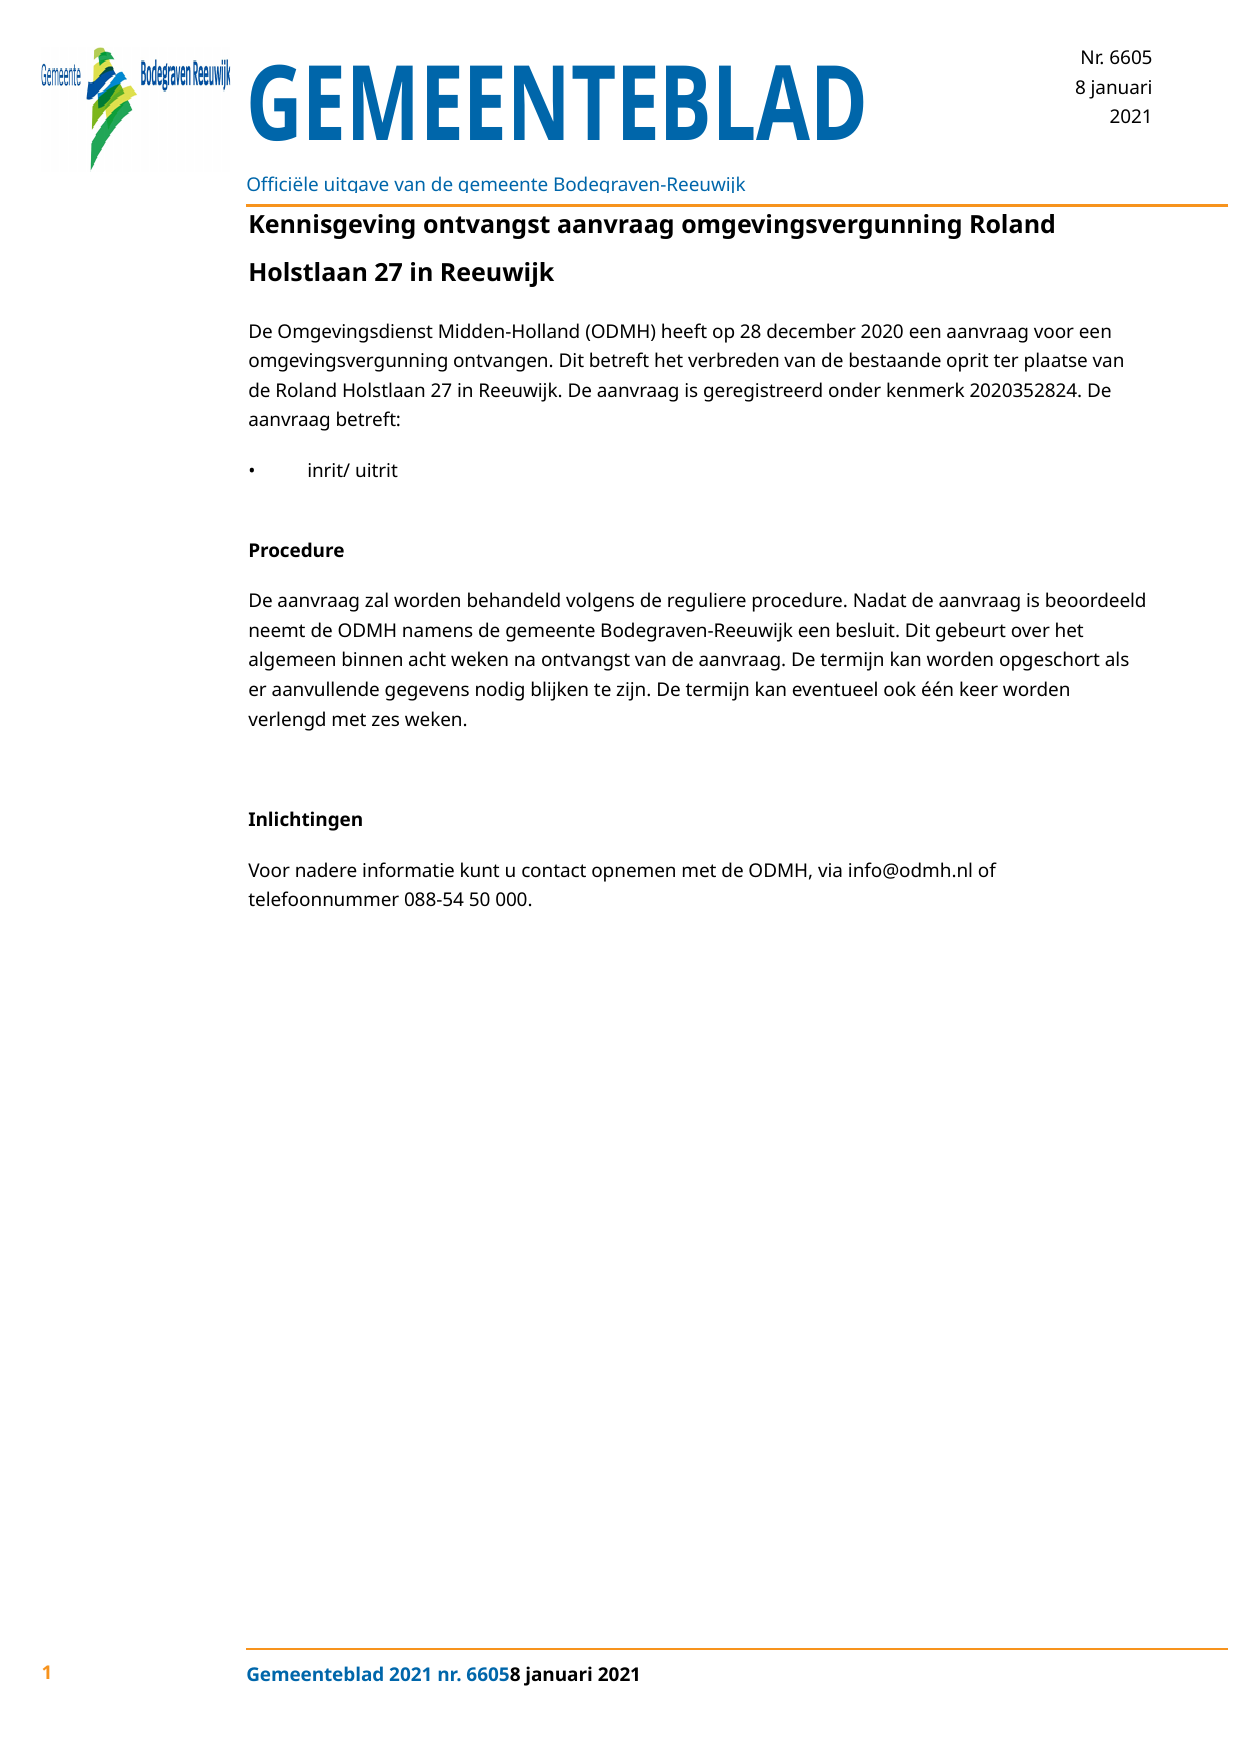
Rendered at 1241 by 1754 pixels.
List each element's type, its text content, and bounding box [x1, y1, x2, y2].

text De aanvraag zal worden behandeld volgens de reguliere procedure. Nadat de aanvraag is beoordeeld neemt de ODMH namens de gemeente Bodegraven-Reeuwijk een besluit. Dit gebeurt over het algemeen binnen acht weken na ontvangst van de aanvraag. De termijn kan worden opgeschort als er aanvullende gegevens nodig blijken te zijn. De termijn kan eventueel ook één keer worden verlengd met zes weken. [248, 587, 1152, 732]
text De Omgevingsdienst Midden-Holland (ODMH) heeft op 28 december 2020 een aanvraag voor een omgevingsvergunning ontvangen. Dit betreft het verbreden van de bestaande oprit ter plaatse van de Roland Holstlaan 27 in Reeuwijk. De aanvraag is geregistreerd onder kenmerk 2020352824. De aanvraag betreft: [248, 318, 1152, 432]
text Procedure [248, 537, 1152, 563]
picture [41, 47, 231, 172]
text Kennisgeving ontvangst aanvraag omgevingsvergunning Roland Holstlaan 27 in Reeuwijk [248, 207, 1152, 288]
list inrit/ uitrit [248, 457, 1152, 483]
text Voor nadere informatie kunt u contact opnemen met de ODMH, via info@odmh.nl of telefoonnummer 088-54 50 000. [248, 857, 1152, 912]
text Inlichtingen [248, 807, 1152, 832]
